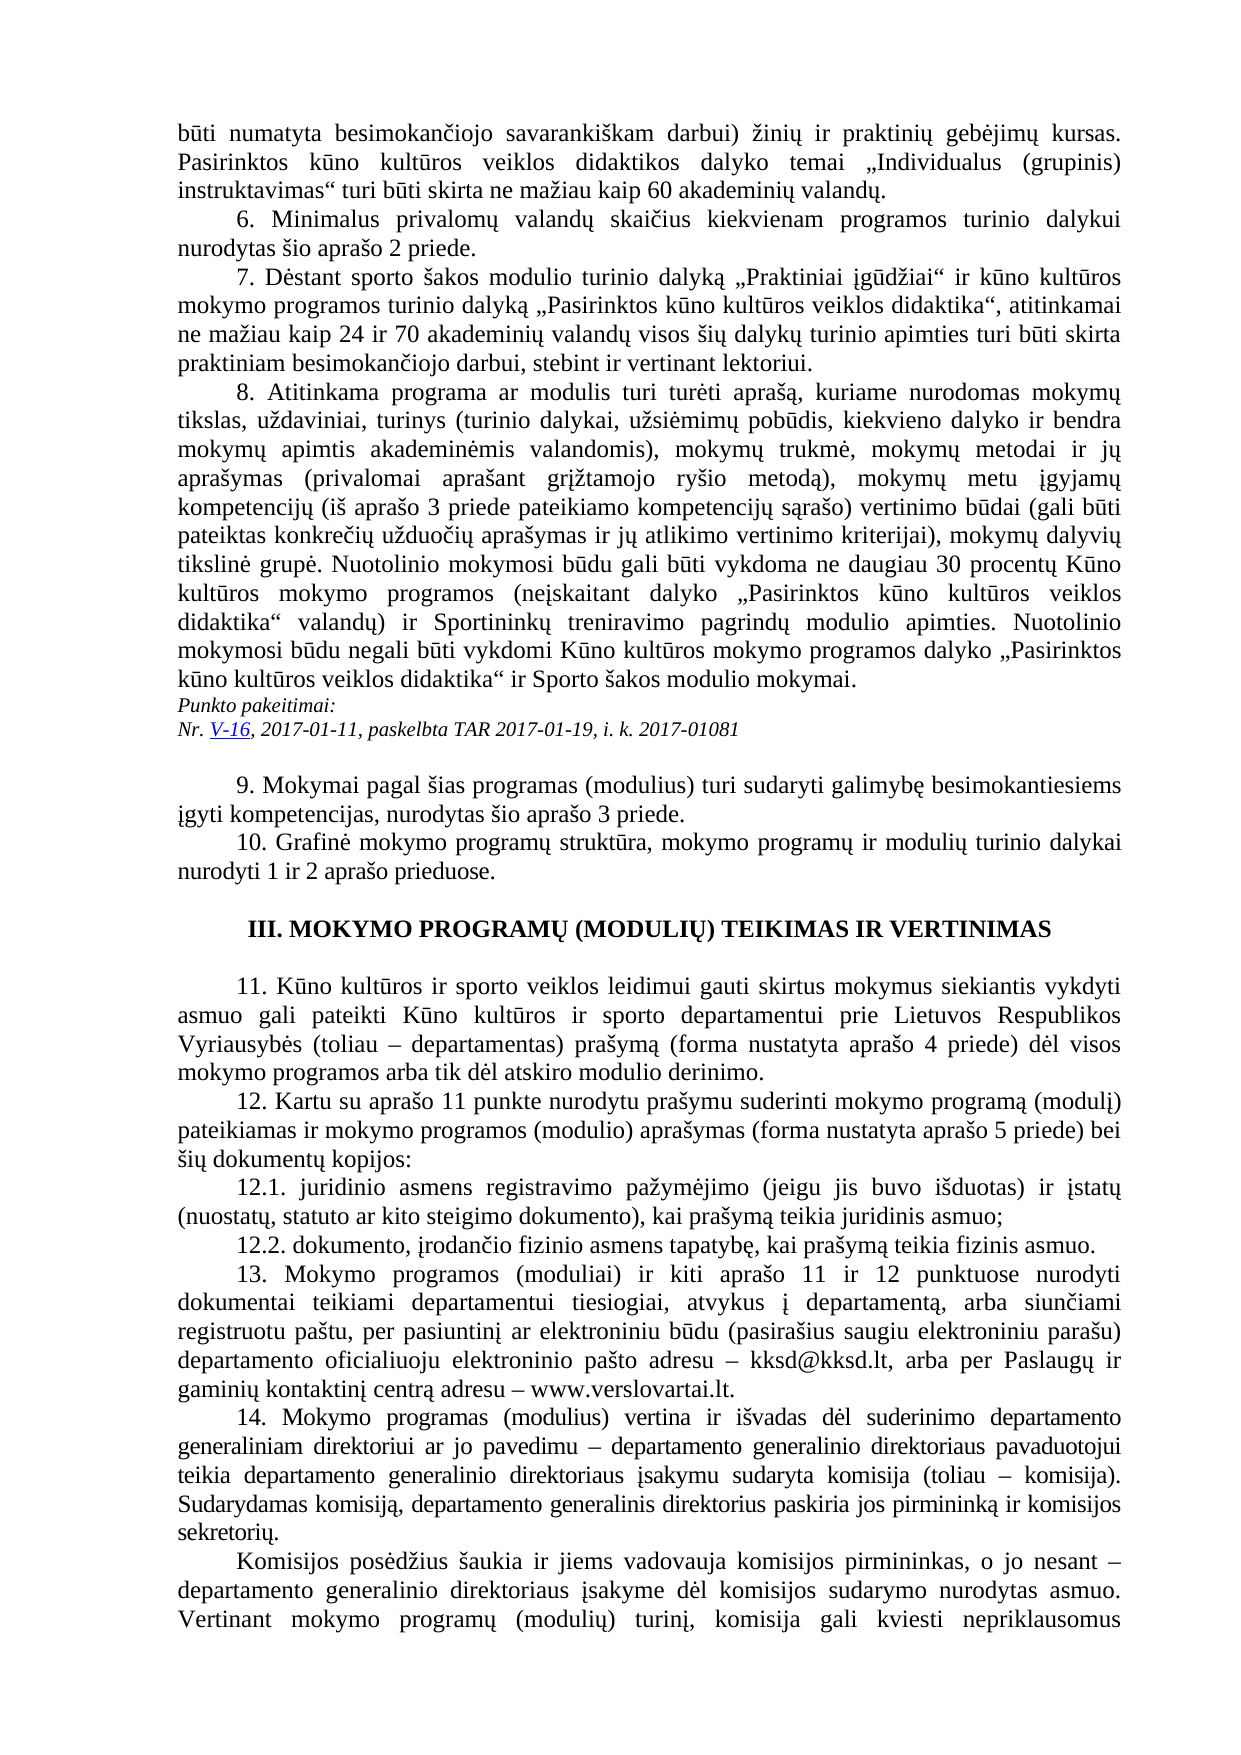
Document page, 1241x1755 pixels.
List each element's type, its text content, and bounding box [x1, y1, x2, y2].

text 11. Kūno kultūros ir sporto veiklos leidimui gauti skirtus mokymus siekiantis vykdyti asmuo gali pateikti Kūno kultūros ir sporto departamentui prie Lietuvos Respublikos Vyriausybės (toliau – departamentas) prašymą (forma nustatyta aprašo 4 priede) dėl visos mokymo programos arba tik dėl atskiro modulio derinimo. [177, 971, 1122, 1086]
text 12.2. dokumento, įrodančio fizinio asmens tapatybę, kai prašymą teikia fizinis asmuo. [177, 1230, 1122, 1259]
text 10. Grafinė mokymo programų struktūra, mokymo programų ir modulių turinio dalykai nurodyti 1 ir 2 aprašo prieduose. [177, 827, 1122, 885]
text 13. Mokymo programos (moduliai) ir kiti aprašo 11 ir 12 punktuose nurodyti dokumentai teikiami departamentui tiesiogiai, atvykus į departamentą, arba siunčiami registruotu paštu, per pasiuntinį ar elektroniniu būdu (pasirašius saugiu elektroniniu parašu) departamento oficialiuoju elektroninio pašto adresu – kksd@kksd.lt, arba per Paslaugų ir gaminių kontaktinį centrą adresu – www.verslovartai.lt. [177, 1259, 1122, 1402]
text 6. Minimalus privalomų valandų skaičius kiekvienam programos turinio dalykui nurodytas šio aprašo 2 priede. [177, 204, 1122, 262]
text 8. Atitinkama programa ar modulis turi turėti aprašą, kuriame nurodomas mokymų tikslas, uždaviniai, turinys (turinio dalykai, užsiėmimų pobūdis, kiekvieno dalyko ir bendra mokymų apimtis akademinėmis valandomis), mokymų trukmė, mokymų metodai ir jų aprašymas (privalomai aprašant grįžtamojo ryšio metodą), mokymų metu įgyjamų kompetencijų (iš aprašo 3 priede pateikiamo kompetencijų sąrašo) vertinimo būdai (gali būti pateiktas konkrečių užduočių aprašymas ir jų atlikimo vertinimo kriterijai), mokymų dalyvių tikslinė grupė. Nuotolinio mokymosi būdu gali būti vykdoma ne daugiau 30 procentų Kūno kultūros mokymo programos (neįskaitant dalyko „Pasirinktos kūno kultūros veiklos didaktika“ valandų) ir Sportininkų treniravimo pagrindų modulio apimties. Nuotolinio mokymosi būdu negali būti vykdomi Kūno kultūros mokymo programos dalyko „Pasirinktos kūno kultūros veiklos didaktika“ ir Sporto šakos modulio mokymai. [177, 377, 1122, 693]
text Nr. V-16, 2017-01-11, paskelbta TAR 2017-01-19, i. k. 2017-01081 [177, 717, 1122, 741]
text III. mokymo Programų (MODULIŲ) teikimas ir vertinimas [177, 914, 1122, 942]
text 9. Mokymai pagal šias programas (modulius) turi sudaryti galimybę besimokantiesiems įgyti kompetencijas, nurodytas šio aprašo 3 priede. [177, 770, 1122, 827]
text Komisijos posėdžius šaukia ir jiems vadovauja komisijos pirmininkas, o jo nesant – departamento generalinio direktoriaus įsakyme dėl komisijos sudarymo nurodytas asmuo. Vertinant mokymo programų (modulių) turinį, komisija gali kviesti nepriklausomus [177, 1546, 1122, 1632]
text 12. Kartu su aprašo 11 punkte nurodytu prašymu suderinti mokymo programą (modulį) pateikiamas ir mokymo programos (modulio) aprašymas (forma nustatyta aprašo 5 priede) bei šių dokumentų kopijos: [177, 1086, 1122, 1172]
text Punkto pakeitimai: [177, 693, 1122, 717]
text 12.1. juridinio asmens registravimo pažymėjimo (jeigu jis buvo išduotas) ir įstatų (nuostatų, statuto ar kito steigimo dokumento), kai prašymą teikia juridinis asmuo; [177, 1172, 1122, 1230]
text 14. Mokymo programas (modulius) vertina ir išvadas dėl suderinimo departamento generaliniam direktoriui ar jo pavedimu – departamento generalinio direktoriaus pavaduotojui teikia departamento generalinio direktoriaus įsakymu sudaryta komisija (toliau – komisija). Sudarydamas komisiją, departamento generalinis direktorius paskiria jos pirmininką ir komisijos sekretorių. [177, 1402, 1122, 1546]
text būti numatyta besimokančiojo savarankiškam darbui) žinių ir praktinių gebėjimų kursas. Pasirinktos kūno kultūros veiklos didaktikos dalyko temai „Individualus (grupinis) instruktavimas“ turi būti skirta ne mažiau kaip 60 akademinių valandų. [177, 118, 1122, 204]
text 7. Dėstant sporto šakos modulio turinio dalyką „Praktiniai įgūdžiai“ ir kūno kultūros mokymo programos turinio dalyką „Pasirinktos kūno kultūros veiklos didaktika“, atitinkamai ne mažiau kaip 24 ir 70 akademinių valandų visos šių dalykų turinio apimties turi būti skirta praktiniam besimokančiojo darbui, stebint ir vertinant lektoriui. [177, 262, 1122, 377]
